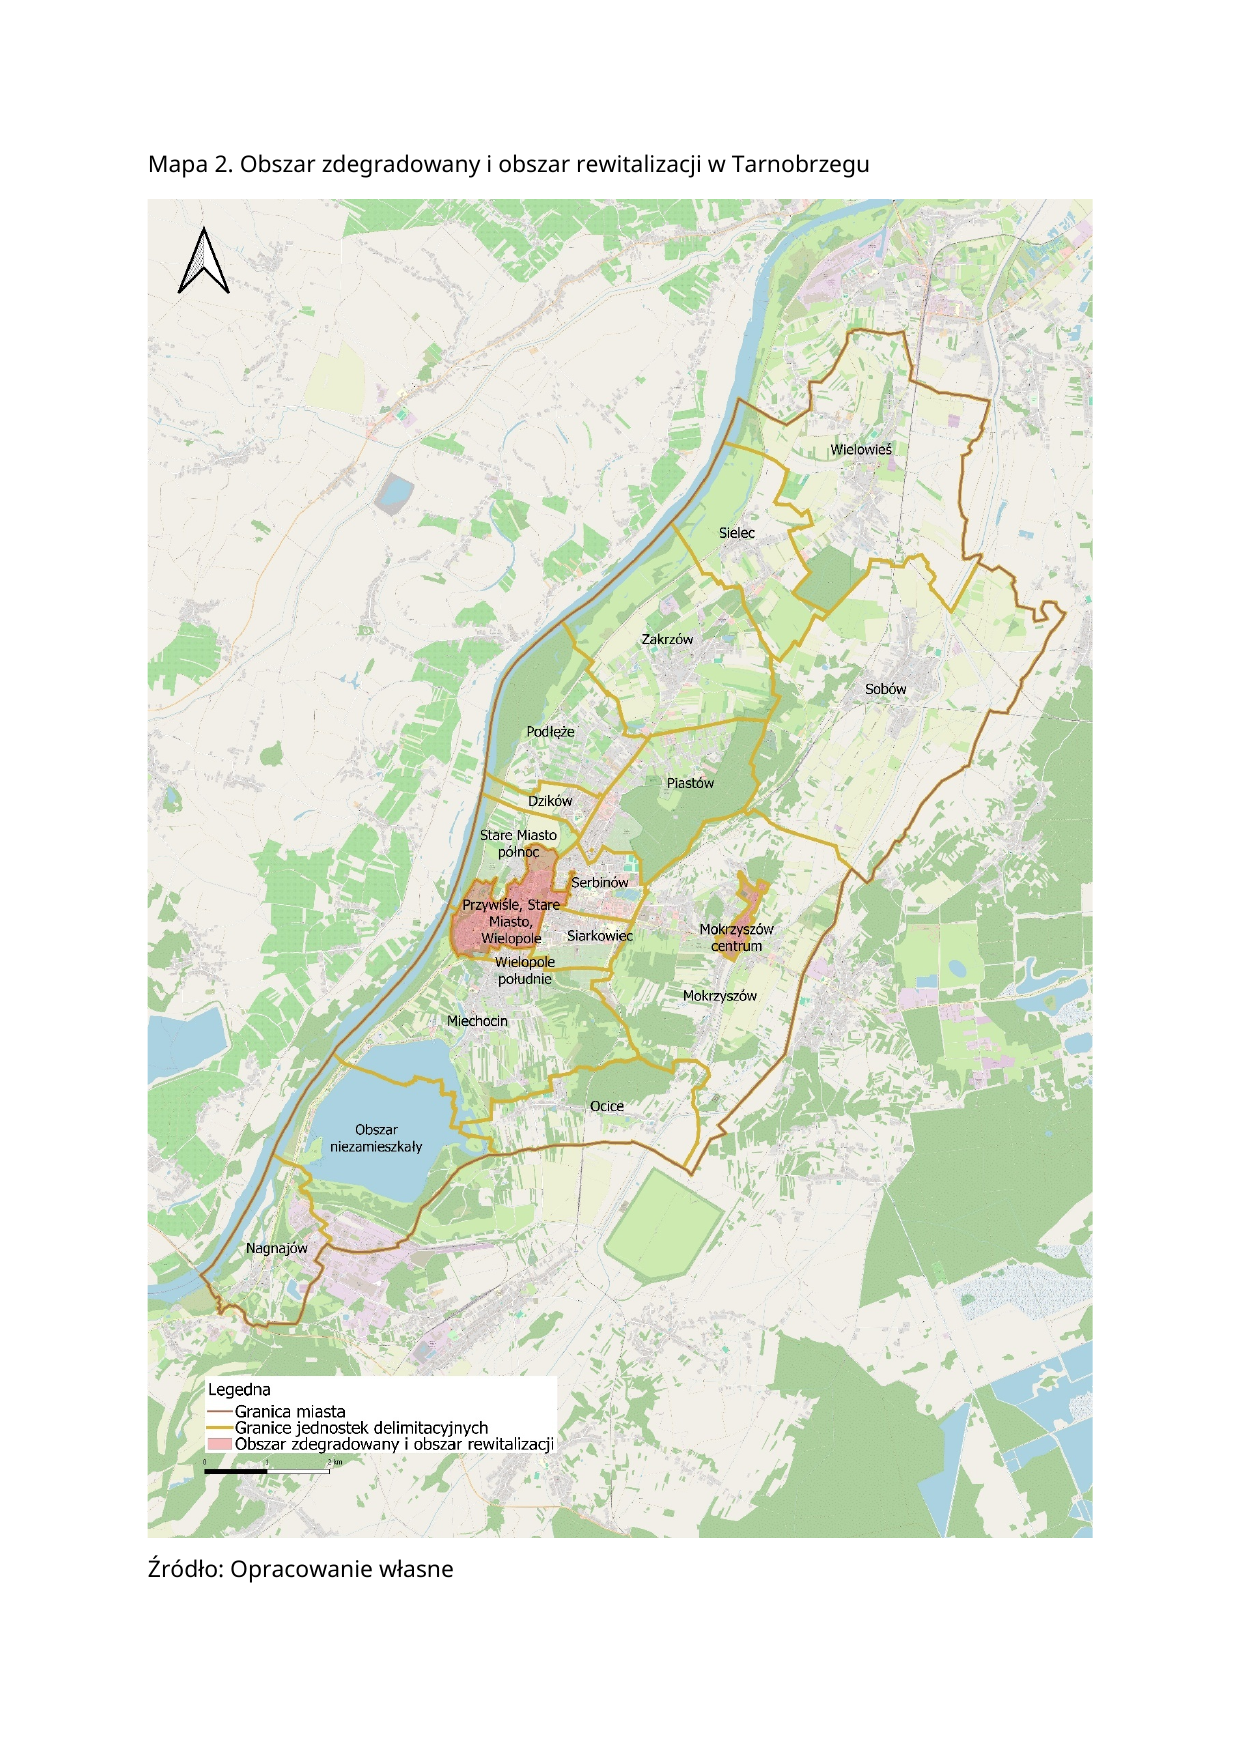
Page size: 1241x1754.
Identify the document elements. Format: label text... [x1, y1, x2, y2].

text Mapa 2. Obszar zdegradowany i obszar rewitalizacji w Tarnobrzegu [148, 148, 1092, 179]
text Źródło: Opracowanie własne [148, 1553, 1092, 1585]
picture [147, 199, 1093, 1538]
